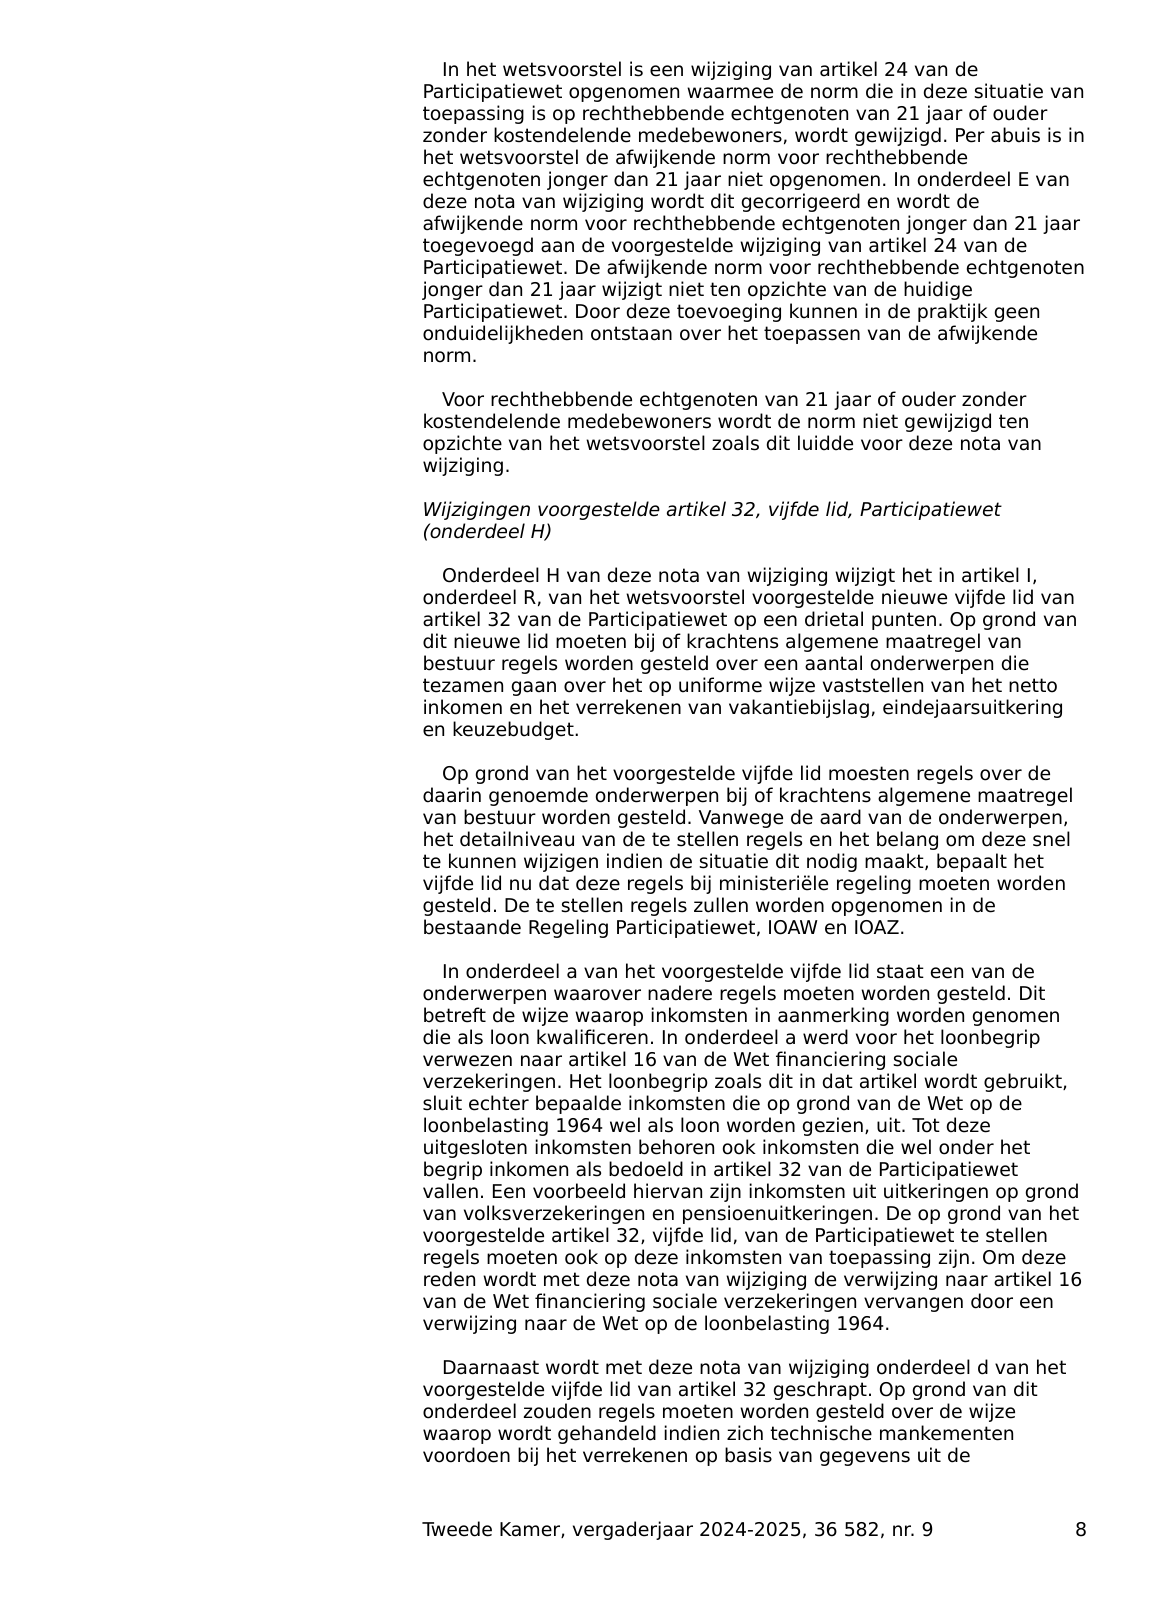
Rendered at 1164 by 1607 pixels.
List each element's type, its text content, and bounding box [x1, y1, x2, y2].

subtitle Wijzigingen voorgestelde artikel 32, vijfde lid, Participatiewet (onderdeel H) [422, 499, 1087, 543]
text Daarnaast wordt met deze nota van wijziging onderdeel d van het voorgestelde vijfde lid van artikel 32 geschrapt. Op grond van dit onderdeel zouden regels moeten worden gesteld over de wijze waarop wordt gehandeld indien zich technische mankementen voordoen bij het verrekenen op basis van gegevens uit de [422, 1357, 1087, 1467]
text In onderdeel a van het voorgestelde vijfde lid staat een van de onderwerpen waarover nadere regels moeten worden gesteld. Dit betreft de wijze waarop inkomsten in aanmerking worden genomen die als loon kwalificeren. In onderdeel a werd voor het loonbegrip verwezen naar artikel 16 van de Wet financiering sociale verzekeringen. Het loonbegrip zoals dit in dat artikel wordt gebruikt, sluit echter bepaalde inkomsten die op grond van de Wet op de loonbelasting 1964 wel als loon worden gezien, uit. Tot deze uitgesloten inkomsten behoren ook inkomsten die wel onder het begrip inkomen als bedoeld in artikel 32 van de Participatiewet vallen. Een voorbeeld hiervan zijn inkomsten uit uitkeringen op grond van volksverzekeringen en pensioenuitkeringen. De op grond van het voorgestelde artikel 32, vijfde lid, van de Participatiewet te stellen regels moeten ook op deze inkomsten van toepassing zijn. Om deze reden wordt met deze nota van wijziging de verwijzing naar artikel 16 van de Wet financiering sociale verzekeringen vervangen door een verwijzing naar de Wet op de loonbelasting 1964. [422, 961, 1087, 1335]
text Voor rechthebbende echtgenoten van 21 jaar of ouder zonder kostendelende medebewoners wordt de norm niet gewijzigd ten opzichte van het wetsvoorstel zoals dit luidde voor deze nota van wijziging. [422, 389, 1087, 477]
text Op grond van het voorgestelde vijfde lid moesten regels over de daarin genoemde onderwerpen bij of krachtens algemene maatregel van bestuur worden gesteld. Vanwege de aard van de onderwerpen, het detailniveau van de te stellen regels en het belang om deze snel te kunnen wijzigen indien de situatie dit nodig maakt, bepaalt het vijfde lid nu dat deze regels bij ministeriële regeling moeten worden gesteld. De te stellen regels zullen worden opgenomen in de bestaande Regeling Participatiewet, IOAW en IOAZ. [422, 763, 1087, 939]
text In het wetsvoorstel is een wijziging van artikel 24 van de Participatiewet opgenomen waarmee de norm die in deze situatie van toepassing is op rechthebbende echtgenoten van 21 jaar of ouder zonder kostendelende medebewoners, wordt gewijzigd. Per abuis is in het wetsvoorstel de afwijkende norm voor rechthebbende echtgenoten jonger dan 21 jaar niet opgenomen. In onderdeel E van deze nota van wijziging wordt dit gecorrigeerd en wordt de afwijkende norm voor rechthebbende echtgenoten jonger dan 21 jaar toegevoegd aan de voorgestelde wijziging van artikel 24 van de Participatiewet. De afwijkende norm voor rechthebbende echtgenoten jonger dan 21 jaar wijzigt niet ten opzichte van de huidige Participatiewet. Door deze toevoeging kunnen in de praktijk geen onduidelijkheden ontstaan over het toepassen van de afwijkende norm. [422, 59, 1087, 367]
text Onderdeel H van deze nota van wijziging wijzigt het in artikel I, onderdeel R, van het wetsvoorstel voorgestelde nieuwe vijfde lid van artikel 32 van de Participatiewet op een drietal punten. Op grond van dit nieuwe lid moeten bij of krachtens algemene maatregel van bestuur regels worden gesteld over een aantal onderwerpen die tezamen gaan over het op uniforme wijze vaststellen van het netto inkomen en het verrekenen van vakantiebijslag, eindejaarsuitkering en keuzebudget. [422, 565, 1087, 741]
